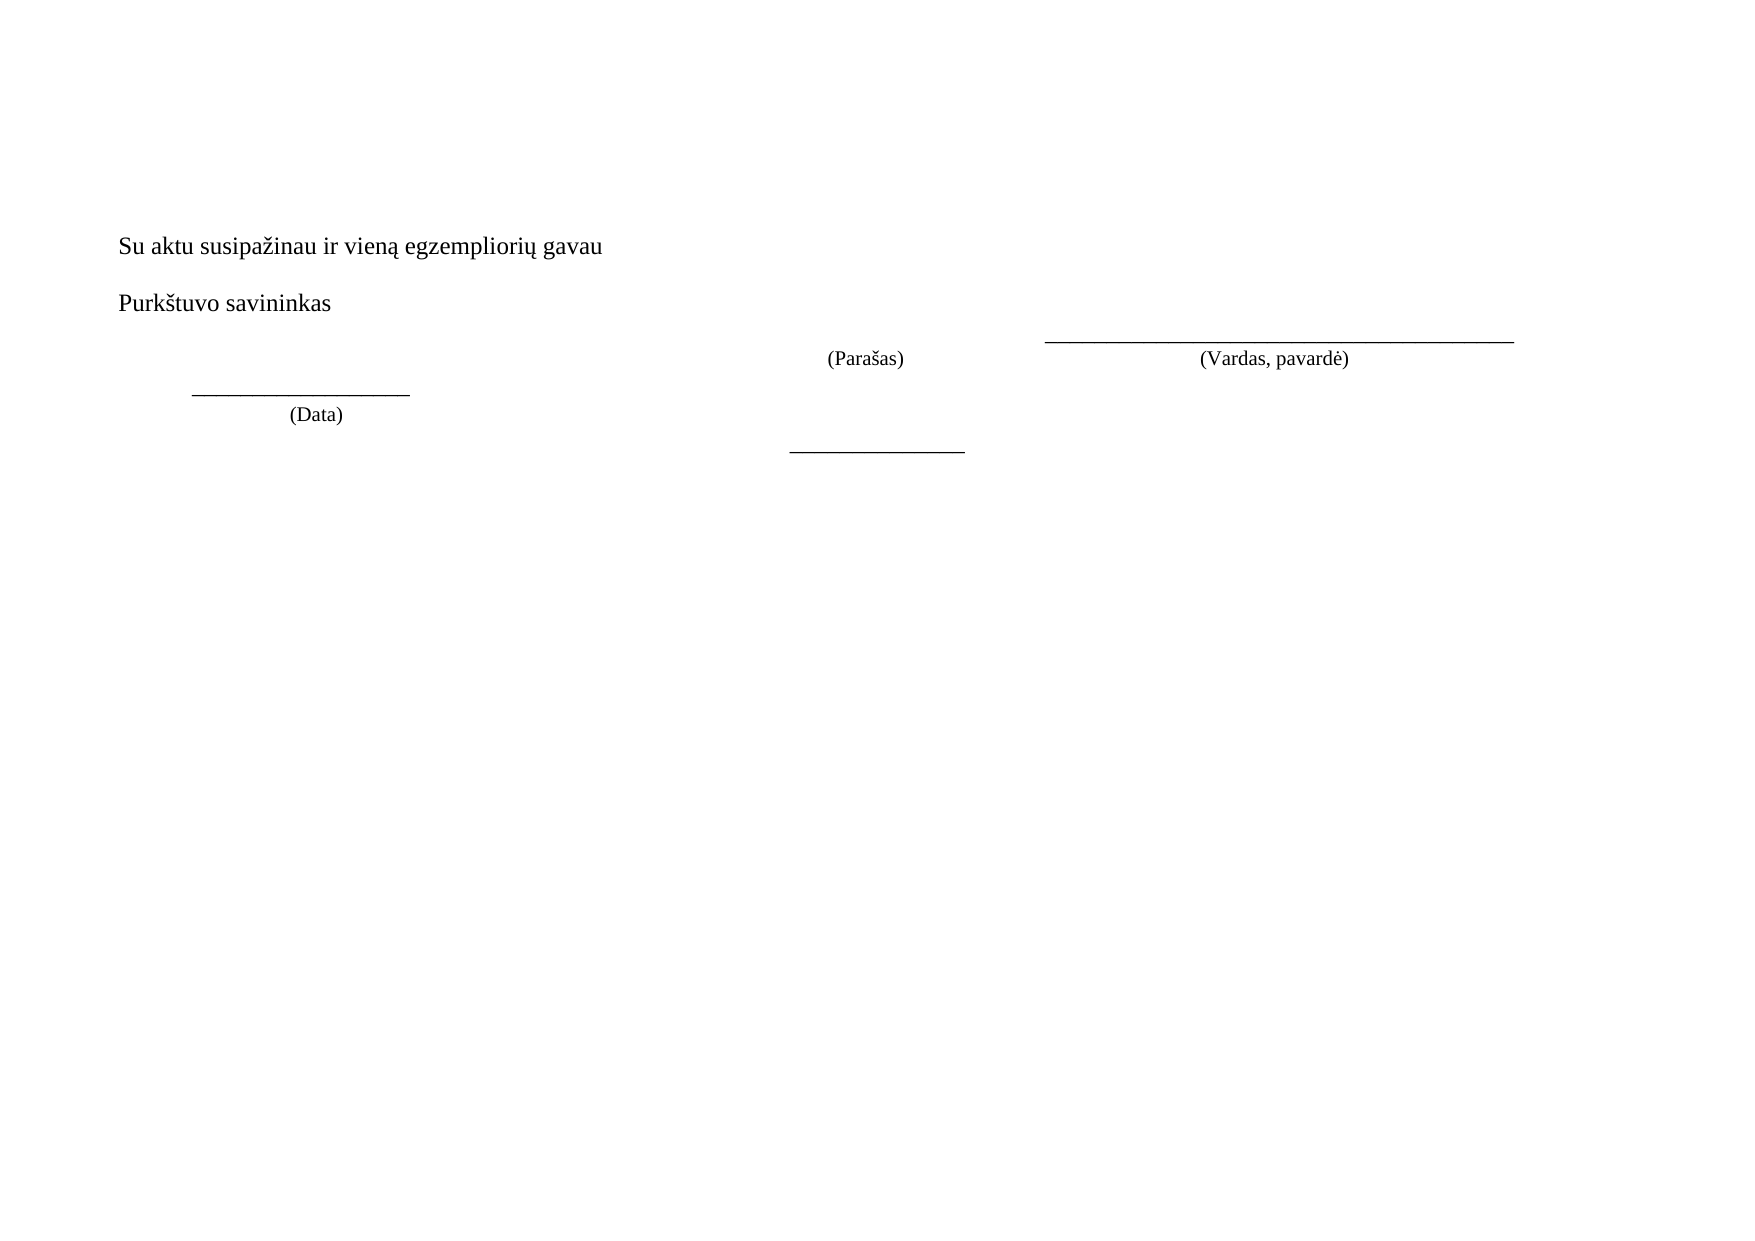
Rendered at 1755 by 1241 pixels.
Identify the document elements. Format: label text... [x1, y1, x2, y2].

text Su aktu susipažinau ir vieną egzempliorių gavau [118, 231, 1636, 259]
text (Data) [118, 398, 1636, 427]
text ______________ [118, 427, 1636, 456]
text Purkštuvo savininkas [118, 288, 1636, 317]
text (Parašas) (Vardas, pavardė) [118, 346, 1636, 370]
